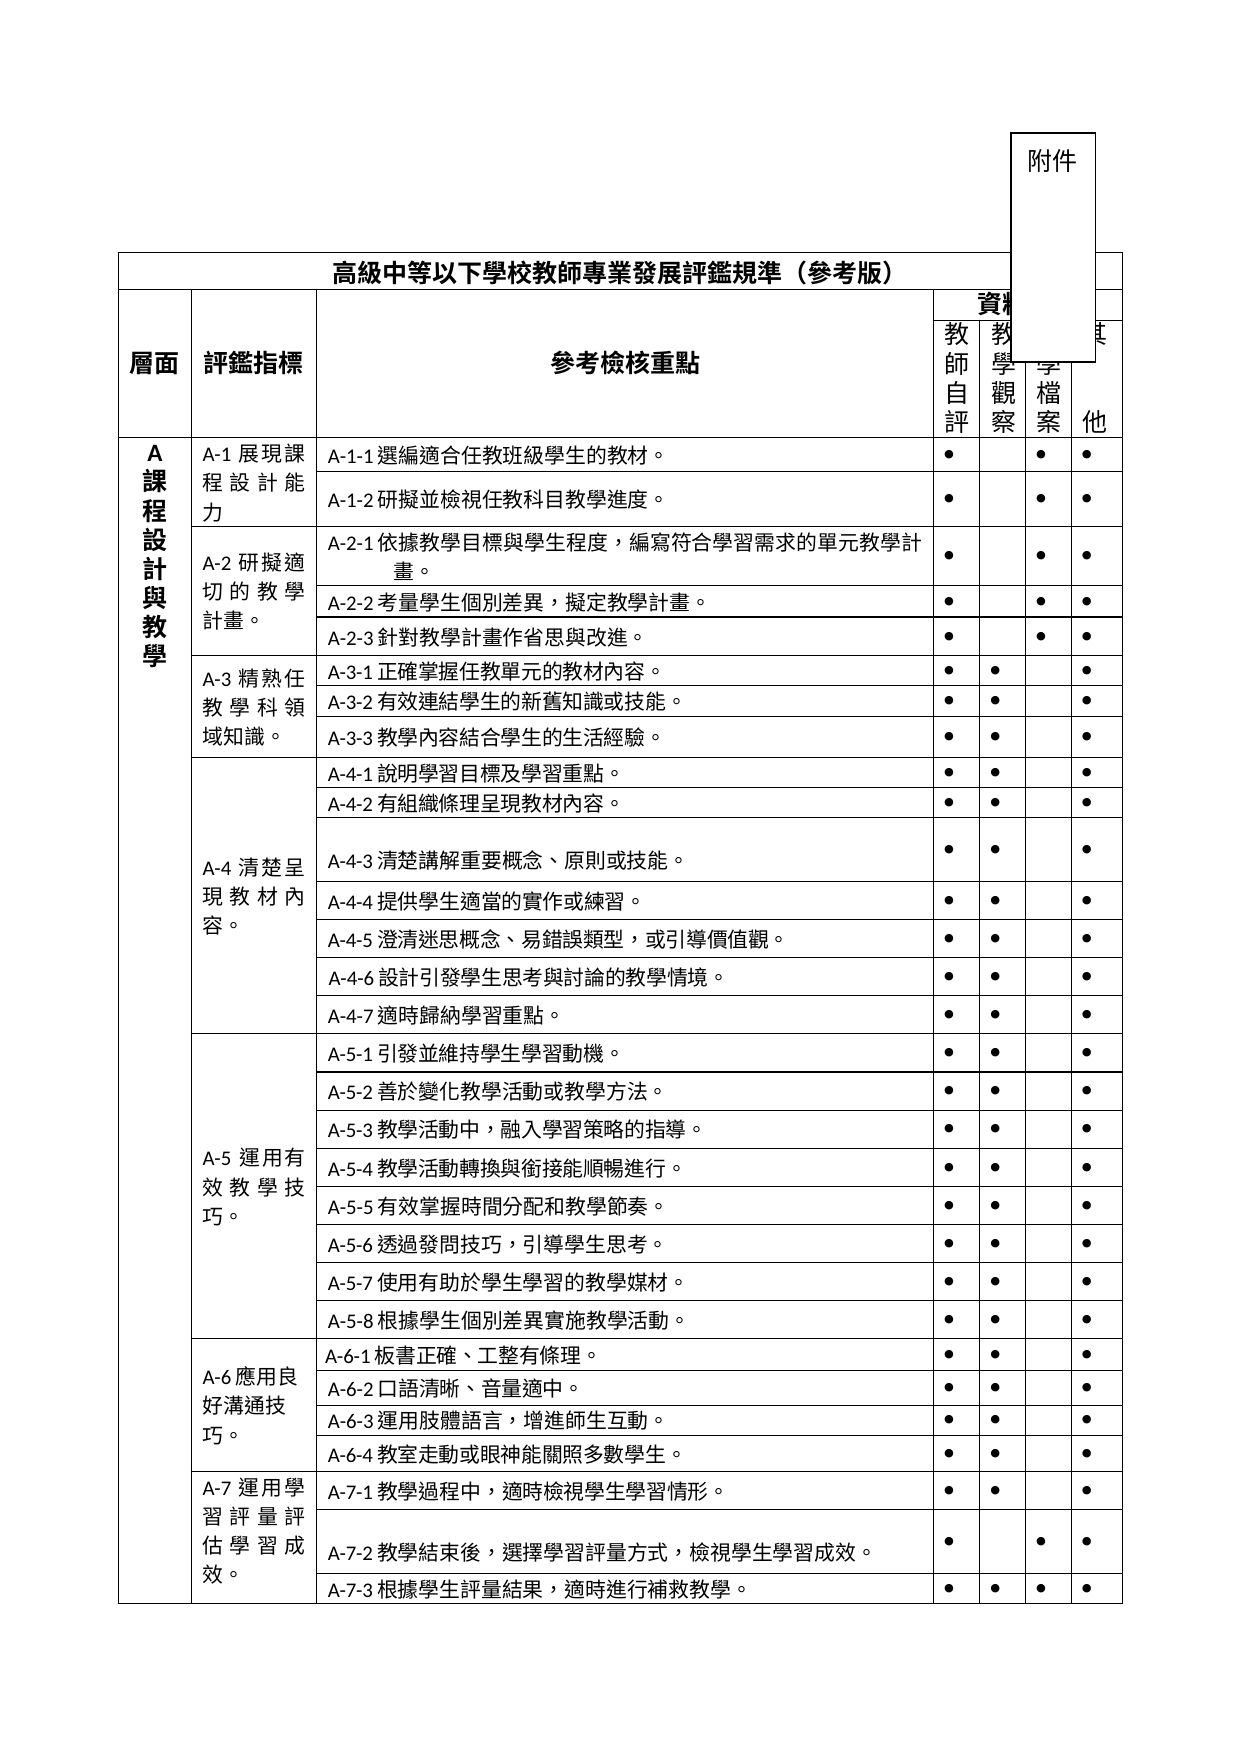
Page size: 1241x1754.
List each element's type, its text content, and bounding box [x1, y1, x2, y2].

table_cell 參考檢核重點 [317, 290, 933, 437]
table_cell  [1072, 618, 1122, 655]
table_cell  [1072, 788, 1122, 817]
table_cell  [1072, 1111, 1122, 1148]
table_cell A-7運用學習評量評估學習成效。 [192, 1472, 316, 1603]
table_cell  [1072, 1225, 1122, 1262]
table_cell  [1072, 1339, 1122, 1369]
table_cell [1026, 882, 1071, 919]
table_cell [980, 472, 1025, 526]
table_cell  [980, 1574, 1025, 1603]
table_cell [1026, 1406, 1071, 1435]
table_cell  [1072, 527, 1122, 585]
table_cell  [980, 996, 1025, 1033]
table_cell  [934, 958, 979, 995]
table_cell  [980, 1472, 1025, 1509]
table_cell [1026, 920, 1071, 957]
table_cell  [980, 1149, 1025, 1186]
table_cell  [1026, 1574, 1071, 1603]
table_cell  [980, 788, 1025, 817]
table_cell A-3-3教學內容結合學生的生活經驗。 [317, 717, 933, 757]
table_cell  [934, 1472, 979, 1509]
table_cell 評鑑指標 [192, 290, 316, 437]
table_cell  [934, 1339, 979, 1369]
table_cell  [1072, 920, 1122, 957]
table_cell  [1072, 1510, 1122, 1573]
table_cell  [980, 717, 1025, 757]
table_cell  [934, 1187, 979, 1224]
table_cell [1026, 1149, 1071, 1186]
table_cell A-4-1說明學習目標及學習重點。 [317, 758, 933, 787]
table_cell A-5-3教學活動中，融入學習策略的指導。 [317, 1111, 933, 1148]
table_cell  [980, 1073, 1025, 1109]
table_cell  [1072, 1436, 1122, 1471]
table_cell  [934, 717, 979, 757]
table_cell  [980, 1406, 1025, 1435]
table_cell  [1072, 882, 1122, 919]
table_cell [1026, 1436, 1071, 1471]
table_cell A-2研擬適切的教學計畫。 [192, 527, 316, 655]
table_cell [1026, 996, 1071, 1033]
table_cell  [934, 1406, 979, 1435]
table_cell A-6-2口語清晰、音量適中。 [317, 1371, 933, 1404]
table_cell [1026, 1301, 1071, 1338]
table_cell  [934, 1149, 979, 1186]
table_cell A-6-4教室走動或眼神能關照多數學生。 [317, 1436, 933, 1471]
table_cell  [980, 1301, 1025, 1338]
table_cell [980, 586, 1025, 616]
table_cell  [1072, 1301, 1122, 1338]
table_cell  [1072, 1263, 1122, 1300]
table_cell  [1072, 1472, 1122, 1509]
table_cell  [934, 686, 979, 716]
table_cell  [1072, 1187, 1122, 1224]
table_cell [1026, 1472, 1071, 1509]
table_cell  [934, 758, 979, 787]
table_cell A-4-3清楚講解重要概念、原則或技能。 [317, 818, 933, 881]
table_cell  [934, 1073, 979, 1109]
table_cell  [1026, 1510, 1071, 1573]
table_cell A-4-6設計引發學生思考與討論的教學情境。 [317, 958, 933, 995]
table_cell [1026, 1263, 1071, 1300]
table_cell A-4清楚呈現教材內容。 [192, 758, 316, 1033]
table_cell A-5-4教學活動轉換與銜接能順暢進行。 [317, 1149, 933, 1186]
table_cell  [934, 656, 979, 685]
table_cell  [980, 1371, 1025, 1404]
table_cell  [1072, 758, 1122, 787]
table_cell [1026, 1034, 1071, 1071]
table_cell  [934, 1301, 979, 1338]
table_cell  [980, 1187, 1025, 1224]
table_cell  [1072, 1034, 1122, 1071]
table_cell A-5 運用有效教學技巧。 [192, 1034, 316, 1338]
table_cell  [1072, 818, 1122, 881]
table_cell  [1072, 958, 1122, 995]
table_cell A-6-1板書正確、工整有條理。 [317, 1339, 933, 1369]
table_cell 教師自評 [934, 321, 979, 437]
table_cell  [1072, 717, 1122, 757]
table_cell  [934, 1371, 979, 1404]
table_cell [1026, 818, 1071, 881]
table_cell A-4-5澄清迷思概念、易錯誤類型，或引導價值觀。 [317, 920, 933, 957]
table_cell  [934, 882, 979, 919]
table_cell A-1展現課程設計能力 [192, 438, 316, 526]
table_cell A-7-2教學結束後，選擇學習評量方式，檢視學生學習成效。 [317, 1510, 933, 1573]
table_cell  [1072, 656, 1122, 685]
table_cell  [934, 920, 979, 957]
table_cell  [934, 618, 979, 655]
table_cell A-5-5有效掌握時間分配和教學節奏。 [317, 1187, 933, 1224]
table_cell [1026, 686, 1071, 716]
table_cell  [1072, 1149, 1122, 1186]
table_cell  [1072, 438, 1122, 471]
table_cell  [980, 1263, 1025, 1300]
table_cell A-5-8根據學生個別差異實施教學活動。 [317, 1301, 933, 1338]
table_cell A-4-4提供學生適當的實作或練習。 [317, 882, 933, 919]
table_cell  [1026, 472, 1071, 526]
table_cell 資料來源 [934, 290, 1010, 319]
table_cell  [934, 818, 979, 881]
table_cell A-3-2有效連結學生的新舊知識或技能。 [317, 686, 933, 716]
table_cell A-2-3針對教學計畫作省思與改進。 [317, 618, 933, 655]
table_cell [1026, 656, 1071, 685]
table_cell [980, 438, 1025, 471]
table_cell  [934, 438, 979, 471]
table_cell  [1072, 586, 1122, 616]
table_header [1096, 253, 1122, 289]
table_cell  [934, 1225, 979, 1262]
table_cell  [1072, 686, 1122, 716]
table_cell A-7-1教學過程中，適時檢視學生學習情形。 [317, 1472, 933, 1509]
table_cell  [980, 958, 1025, 995]
table_cell [1026, 1371, 1071, 1404]
table_cell  [934, 527, 979, 585]
table_cell [980, 618, 1025, 655]
table_cell A-6-3運用肢體語言，增進師生互動。 [317, 1406, 933, 1435]
table_cell 教 學 檔 案 [1026, 363, 1071, 437]
table_cell  [1072, 996, 1122, 1033]
table_cell  [980, 920, 1025, 957]
table_cell [1026, 1111, 1071, 1148]
table_cell A-1-1選編適合任教班級學生的教材。 [317, 438, 933, 471]
table_cell A-2-1依據教學目標與學生程度，編寫符合學習需求的單元教學計畫。 [317, 527, 933, 585]
table_cell 資料來源 [1096, 290, 1122, 319]
table_cell  [934, 1510, 979, 1573]
table_cell A-4-7適時歸納學習重點。 [317, 996, 933, 1033]
table_cell  [934, 1436, 979, 1471]
table_cell  [980, 1034, 1025, 1071]
table_cell  [1026, 527, 1071, 585]
text 附件 [1027, 141, 1080, 177]
table_cell  [934, 788, 979, 817]
table_cell  [1072, 472, 1122, 526]
table_cell A-2-2考量學生個別差異，擬定教學計畫。 [317, 586, 933, 616]
table_cell A-4-2有組織條理呈現教材內容。 [317, 788, 933, 817]
table_cell 層面 [119, 290, 191, 437]
table_cell A-6應用良好溝通技巧。 [192, 1339, 316, 1471]
table_header 高級中等以下學校教師專業發展評鑑規準（參考版） [119, 253, 1010, 289]
table_cell A-5-1引發並維持學生學習動機。 [317, 1034, 933, 1071]
table_cell A-3精熟任教學科領域知識。 [192, 656, 316, 757]
table_cell  [1072, 1406, 1122, 1435]
table_cell  [934, 586, 979, 616]
table_cell A 課 程 設 計 與 教 學 [119, 438, 191, 1603]
table_cell [980, 1510, 1025, 1573]
table_cell A-3-1正確掌握任教單元的教材內容。 [317, 656, 933, 685]
table_cell  [980, 1436, 1025, 1471]
table_cell  [1026, 438, 1071, 471]
table_cell [1026, 1187, 1071, 1224]
table_cell  [934, 1034, 979, 1071]
table_cell A-5-7使用有助於學生學習的教學媒材。 [317, 1263, 933, 1300]
table_cell [1026, 758, 1071, 787]
table_cell  [980, 686, 1025, 716]
table_cell  [934, 1111, 979, 1148]
table_cell  [1072, 1574, 1122, 1603]
table_cell  [934, 1574, 979, 1603]
table_cell [980, 527, 1025, 585]
table_cell [1026, 1339, 1071, 1369]
table_cell A-5-2善於變化教學活動或教學方法。 [317, 1073, 933, 1109]
table_cell  [980, 1111, 1025, 1148]
table_cell [1026, 717, 1071, 757]
table_cell  [1026, 586, 1071, 616]
table_cell  [934, 1263, 979, 1300]
table_cell [1026, 788, 1071, 817]
table_cell  [980, 818, 1025, 881]
table_cell  [1072, 1371, 1122, 1404]
table_cell [1026, 958, 1071, 995]
table_cell  [980, 1339, 1025, 1369]
table_cell [1026, 1073, 1071, 1109]
table_cell A-5-6透過發問技巧，引導學生思考。 [317, 1225, 933, 1262]
table_cell  [980, 656, 1025, 685]
table_cell A-7-3根據學生評量結果，適時進行補救教學。 [317, 1574, 933, 1603]
table_cell 教 學 觀 察 [980, 321, 1025, 437]
table_cell  [934, 472, 979, 526]
table_cell A-1-2研擬並檢視任教科目教學進度。 [317, 472, 933, 526]
table_cell  [980, 758, 1025, 787]
table_cell  [980, 1225, 1025, 1262]
table_cell  [980, 882, 1025, 919]
table_cell  [934, 996, 979, 1033]
table_cell  [1026, 618, 1071, 655]
table_cell  [1072, 1073, 1122, 1109]
table_cell 其 他 [1072, 321, 1122, 437]
table_cell [1026, 1225, 1071, 1262]
